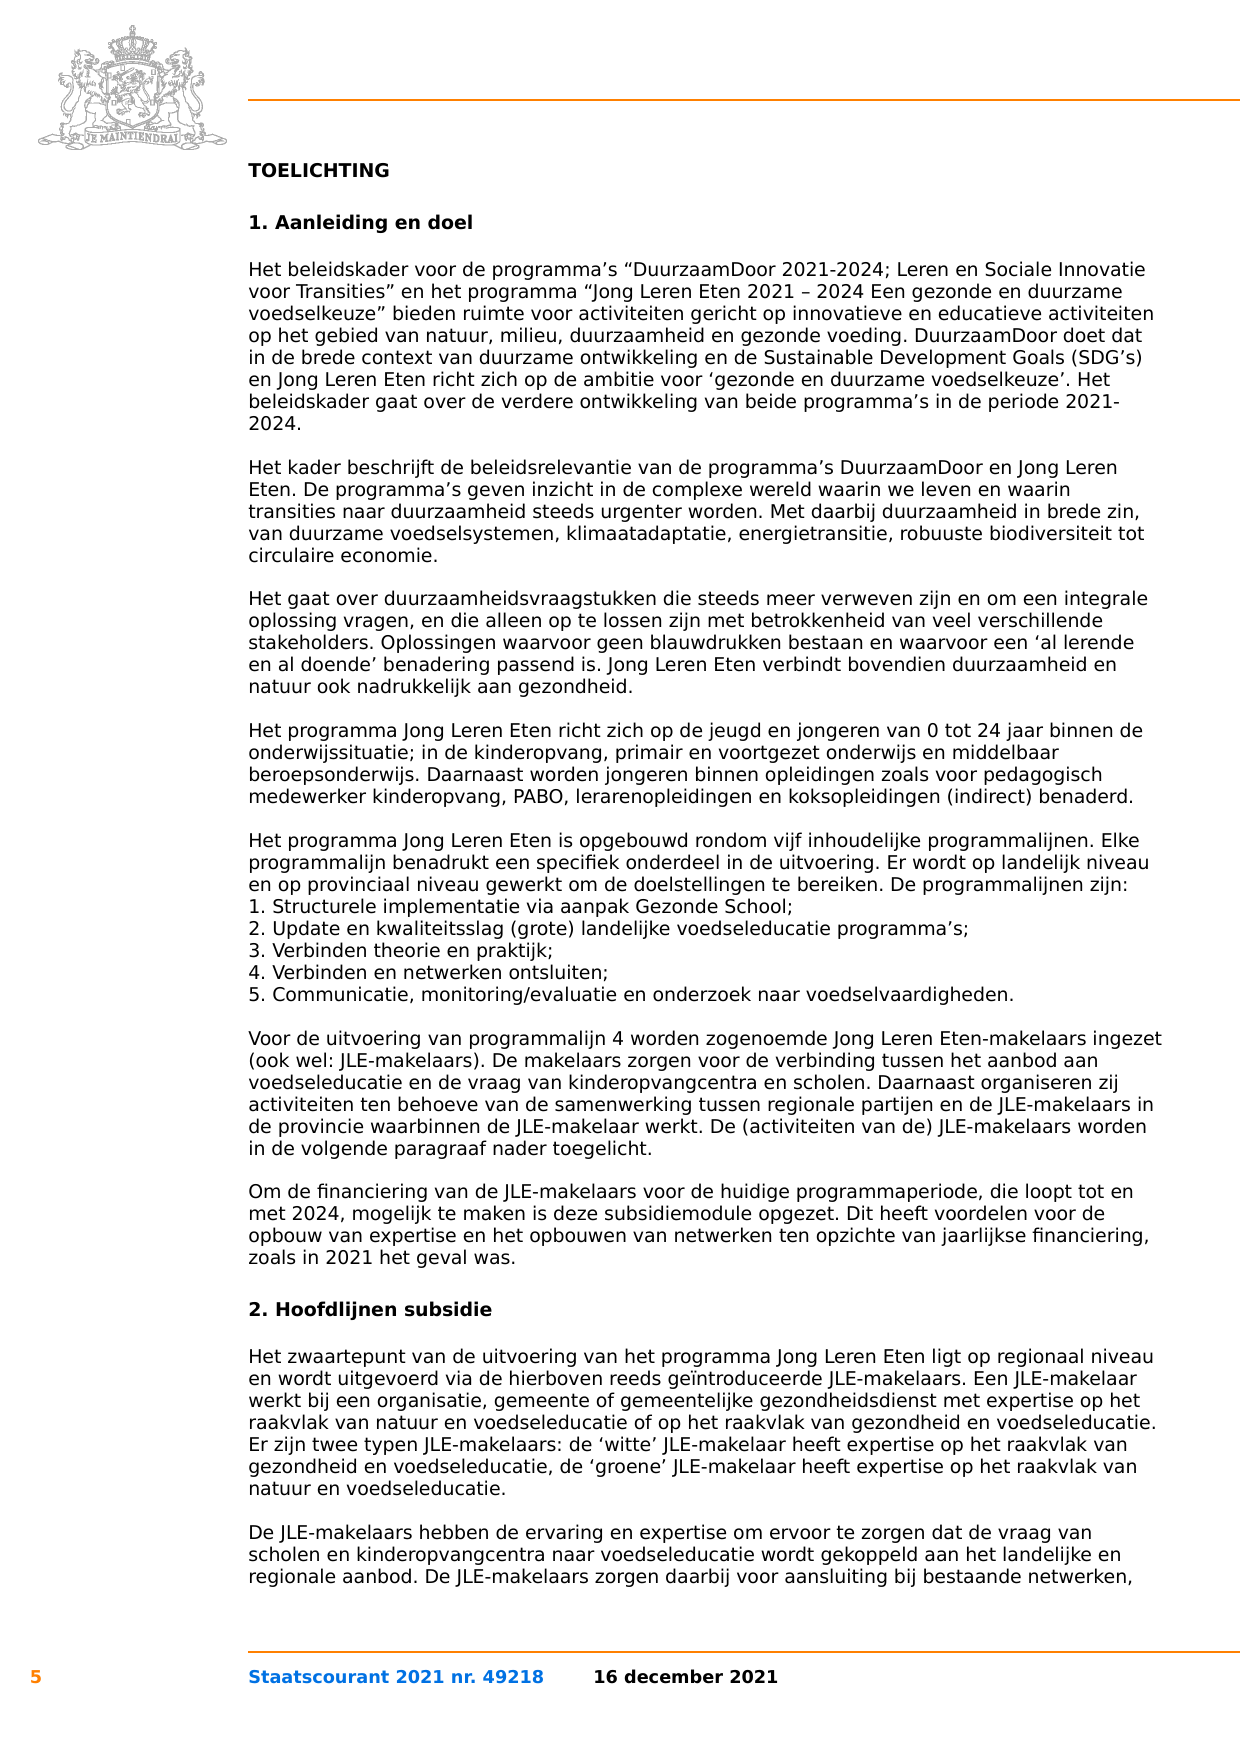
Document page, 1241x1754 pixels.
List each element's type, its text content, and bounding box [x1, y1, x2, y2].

text Het zwaartepunt van de uitvoering van het programma Jong Leren Eten ligt op regionaal niveau en wordt uitgevoerd via de hierboven reeds geïntroduceerde JLE-makelaars. Een JLE-makelaar werkt bij een organisatie, gemeente of gemeentelijke gezondheidsdienst met expertise op het raakvlak van natuur en voedseleducatie of op het raakvlak van gezondheid en voedseleducatie. Er zijn twee typen JLE-makelaars: de ‘witte’ JLE-makelaar heeft expertise op het raakvlak van gezondheid en voedseleducatie, de ‘groene’ JLE-makelaar heeft expertise op het raakvlak van natuur en voedseleducatie. [248, 1346, 1163, 1500]
text Het beleidskader voor de programma’s “DuurzaamDoor 2021-2024; Leren en Sociale Innovatie voor Transities” en het programma “Jong Leren Eten 2021 – 2024 Een gezonde en duurzame voedselkeuze” bieden ruimte voor activiteiten gericht op innovatieve en educatieve activiteiten op het gebied van natuur, milieu, duurzaamheid en gezonde voeding. DuurzaamDoor doet dat in de brede context van duurzame ontwikkeling en de Sustainable Development Goals (SDG’s) en Jong Leren Eten richt zich op de ambitie voor ‘gezonde en duurzame voedselkeuze’. Het beleidskader gaat over de verdere ontwikkeling van beide programma’s in de periode 2021-2024. [248, 259, 1163, 435]
subtitle 1. Aanleiding en doel [248, 212, 1163, 234]
text Om de financiering van de JLE-makelaars voor de huidige programmaperiode, die loopt tot en met 2024, mogelijk te maken is deze subsidiemodule opgezet. Dit heeft voordelen voor de opbouw van expertise en het opbouwen van netwerken ten opzichte van jaarlijkse financiering, zoals in 2021 het geval was. [248, 1181, 1163, 1269]
text Het gaat over duurzaamheidsvraagstukken die steeds meer verweven zijn en om een integrale oplossing vragen, en die alleen op te lossen zijn met betrokkenheid van veel verschillende stakeholders. Oplossingen waarvoor geen blauwdrukken bestaan en waarvoor een ‘al lerende en al doende’ benadering passend is. Jong Leren Eten verbindt bovendien duurzaamheid en natuur ook nadrukkelijk aan gezondheid. [248, 588, 1163, 698]
text 1. Structurele implementatie via aanpak Gezonde School; [248, 896, 1163, 918]
text Voor de uitvoering van programmalijn 4 worden zogenoemde Jong Leren Eten-makelaars ingezet (ook wel: JLE-makelaars). De makelaars zorgen voor de verbinding tussen het aanbod aan voedseleducatie en de vraag van kinderopvangcentra en scholen. Daarnaast organiseren zij activiteiten ten behoeve van de samenwerking tussen regionale partijen en de JLE-makelaars in de provincie waarbinnen de JLE-makelaar werkt. De (activiteiten van de) JLE-makelaars worden in de volgende paragraaf nader toegelicht. [248, 1028, 1163, 1159]
text De JLE-makelaars hebben de ervaring en expertise om ervoor te zorgen dat de vraag van scholen en kinderopvangcentra naar voedseleducatie wordt gekoppeld aan het landelijke en regionale aanbod. De JLE-makelaars zorgen daarbij voor aansluiting bij bestaande netwerken, [248, 1522, 1163, 1588]
text Het kader beschrijft de beleidsrelevantie van de programma’s DuurzaamDoor en Jong Leren Eten. De programma’s geven inzicht in de complexe wereld waarin we leven en waarin transities naar duurzaamheid steeds urgenter worden. Met daarbij duurzaamheid in brede zin, van duurzame voedselsystemen, klimaatadaptatie, energietransitie, robuuste biodiversiteit tot circulaire economie. [248, 457, 1163, 566]
text 3. Verbinden theorie en praktijk; [248, 940, 1163, 962]
picture [38, 25, 227, 150]
subtitle 2. Hoofdlijnen subsidie [248, 1299, 1163, 1321]
text Het programma Jong Leren Eten richt zich op de jeugd en jongeren van 0 tot 24 jaar binnen de onderwijssituatie; in de kinderopvang, primair en voortgezet onderwijs en middelbaar beroepsonderwijs. Daarnaast worden jongeren binnen opleidingen zoals voor pedagogisch medewerker kinderopvang, PABO, lerarenopleidingen en koksopleidingen (indirect) benaderd. [248, 720, 1163, 808]
text Het programma Jong Leren Eten is opgebouwd rondom vijf inhoudelijke programmalijnen. Elke programmalijn benadrukt een specifiek onderdeel in de uitvoering. Er wordt op landelijk niveau en op provinciaal niveau gewerkt om de doelstellingen te bereiken. De programmalijnen zijn: [248, 830, 1163, 896]
subtitle TOELICHTING [248, 160, 1163, 182]
text 4. Verbinden en netwerken ontsluiten; [248, 962, 1163, 984]
text 5. Communicatie, monitoring/evaluatie en onderzoek naar voedselvaardigheden. [248, 984, 1163, 1006]
text 2. Update en kwaliteitsslag (grote) landelijke voedseleducatie programma’s; [248, 918, 1163, 940]
